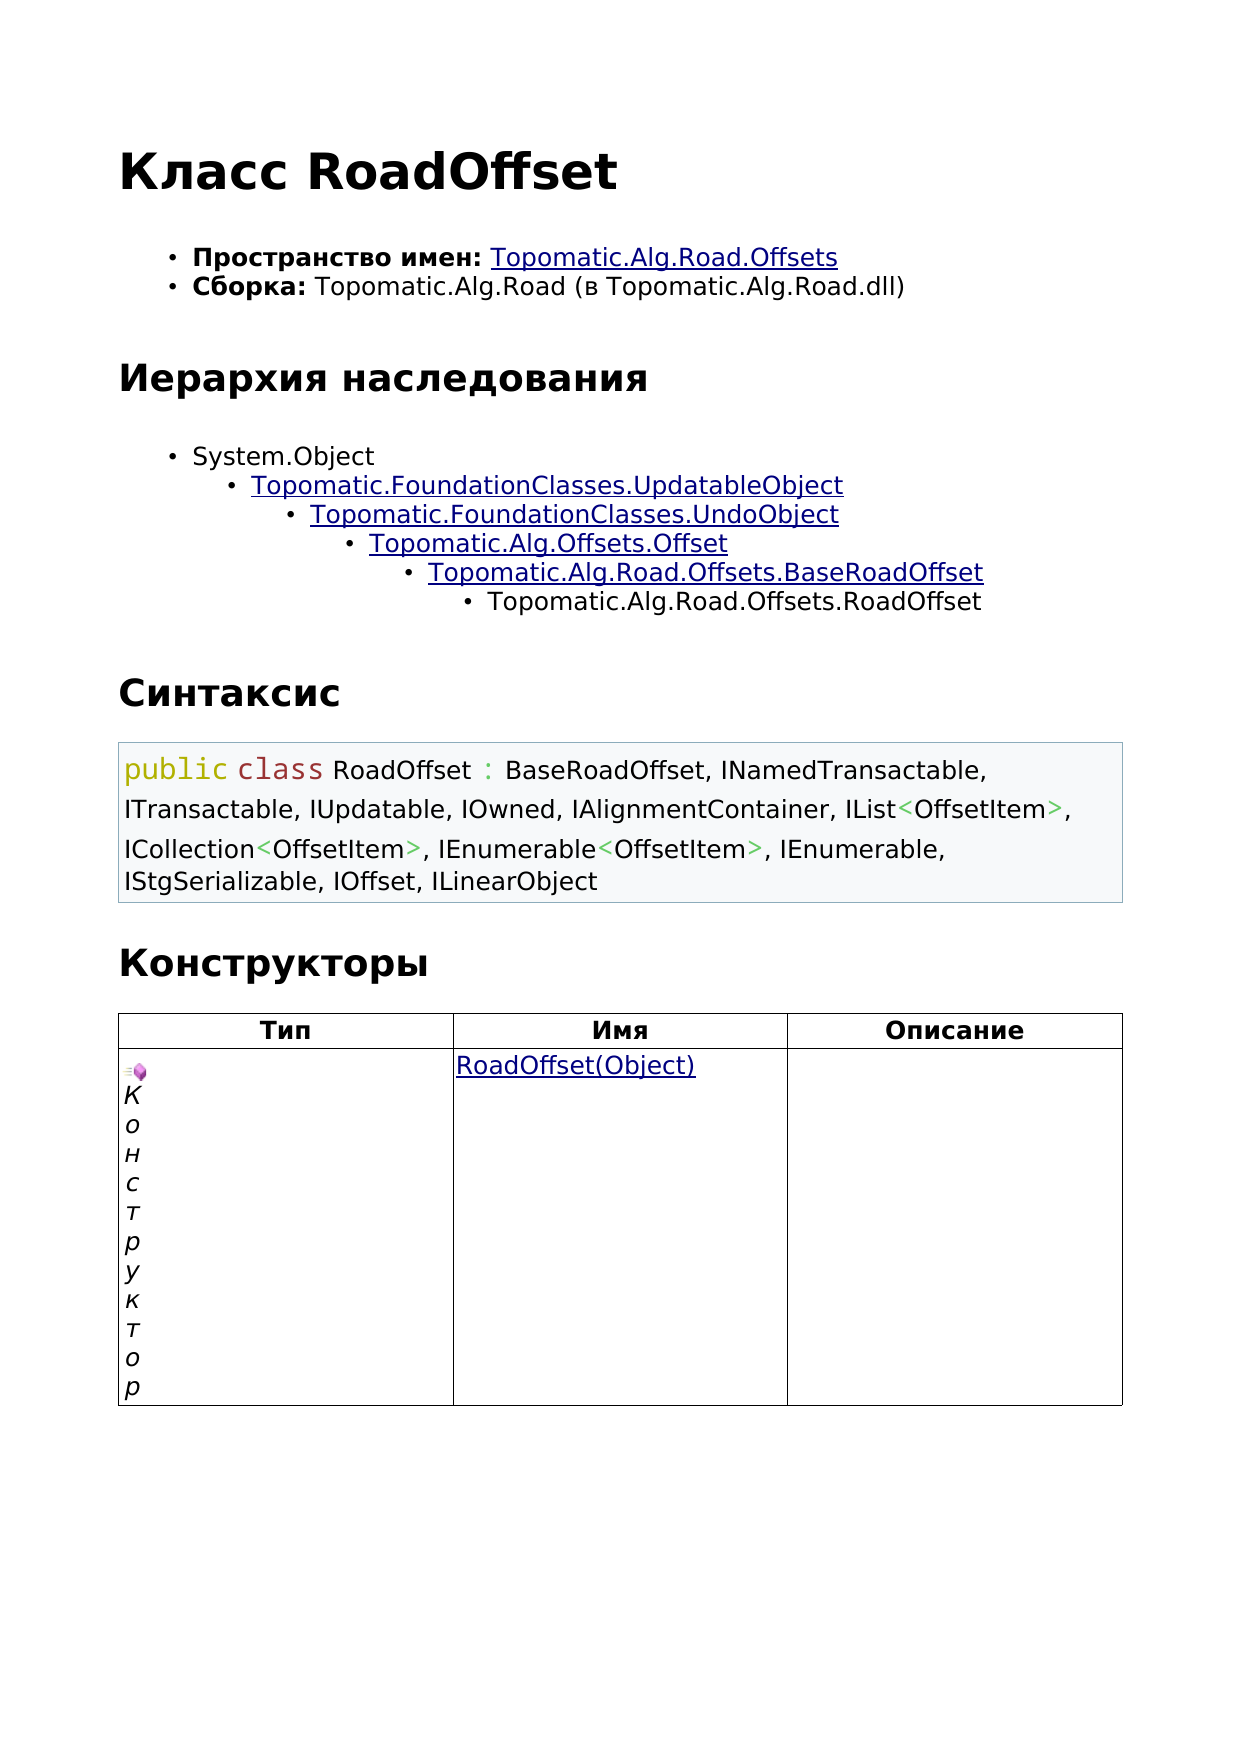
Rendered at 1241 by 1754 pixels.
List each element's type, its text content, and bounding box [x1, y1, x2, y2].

table_cell [788, 1049, 1122, 1404]
table_header Имя [454, 1014, 787, 1048]
picture [121, 1063, 147, 1081]
table_cell RoadOffset(Object) [454, 1049, 787, 1404]
subtitle Класс RoadOffset [118, 143, 1122, 201]
list Topomatic.Alg.Offsets.Offset [354, 529, 1122, 558]
table_header Тип [119, 1014, 453, 1048]
list Пространство имен: Topomatic.Alg.Road.Offsets [177, 243, 1122, 272]
subtitle Синтаксис [118, 671, 1122, 715]
subtitle Иерархия наследования [118, 356, 1122, 400]
list Topomatic.FoundationClasses.UpdatableObject [236, 471, 1122, 500]
subtitle Конструкторы [118, 942, 1122, 986]
table_header public class RoadOffset : BaseRoadOffset, INamedTransactable, ITransactable, IUpdatable, IOwned, IAlignmentContainer, IList<OffsetItem>, ICollection<OffsetItem>, IEnumerable<OffsetItem>, IEnumerable, IStgSerializable, IOffset, ILinearObject [119, 743, 1122, 902]
list System.Object [177, 442, 1122, 471]
table_header Описание [788, 1014, 1122, 1048]
list Topomatic.Alg.Road.Offsets.RoadOffset [472, 588, 1122, 617]
list Topomatic.Alg.Road.Offsets.BaseRoadOffset [413, 558, 1122, 588]
table_cell [119, 1049, 453, 1404]
list Topomatic.FoundationClasses.UndoObject [295, 500, 1122, 529]
list Сборка: Topomatic.Alg.Road (в Topomatic.Alg.Road.dll) [177, 272, 1122, 302]
